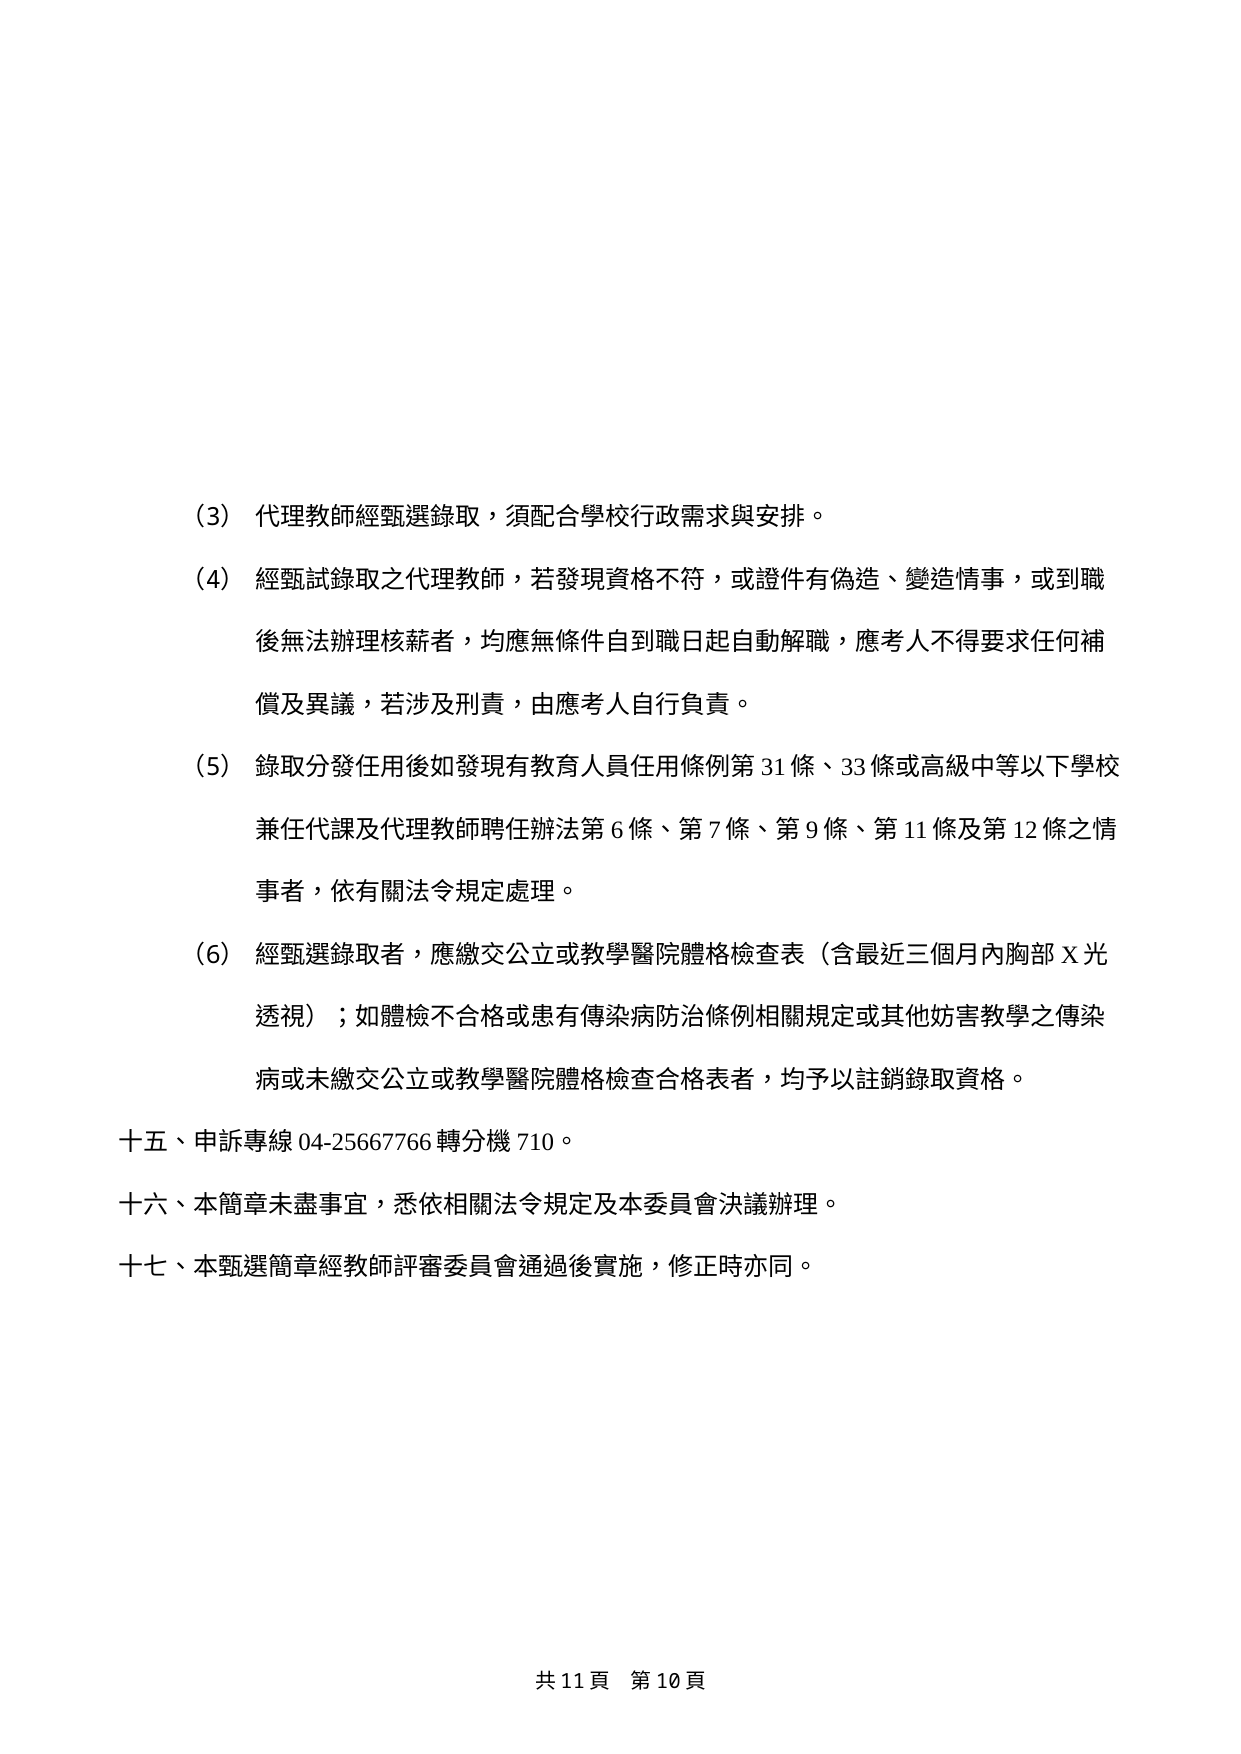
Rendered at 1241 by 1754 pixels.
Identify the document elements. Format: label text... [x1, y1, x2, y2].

text 十五、申訴專線04-25667766轉分機710。 [118, 1098, 1122, 1161]
list 代理教師經甄選錄取，須配合學校行政需求與安排。 [181, 473, 1122, 536]
text 十七、本甄選簡章經教師評審委員會通過後實施，修正時亦同。 [118, 1223, 1122, 1286]
list 經甄選錄取者，應繳交公立或教學醫院體格檢查表（含最近三個月內胸部X光透視）；如體檢不合格或患有傳染病防治條例相關規定或其他妨害教學之傳染病或未繳交公立或教學醫院體格檢查合格表者，均予以註銷錄取資格。 [181, 911, 1122, 1098]
text 十六、本簡章未盡事宜，悉依相關法令規定及本委員會決議辦理。 [118, 1161, 1122, 1223]
list 錄取分發任用後如發現有教育人員任用條例第31條、33條或高級中等以下學校兼任代課及代理教師聘任辦法第6條、第7條、第9條、第11條及第12條之情事者，依有關法令規定處理。 [181, 723, 1122, 911]
list 經甄試錄取之代理教師，若發現資格不符，或證件有偽造、變造情事，或到職後無法辦理核薪者，均應無條件自到職日起自動解職，應考人不得要求任何補償及異議，若涉及刑責，由應考人自行負責。 [181, 536, 1122, 723]
